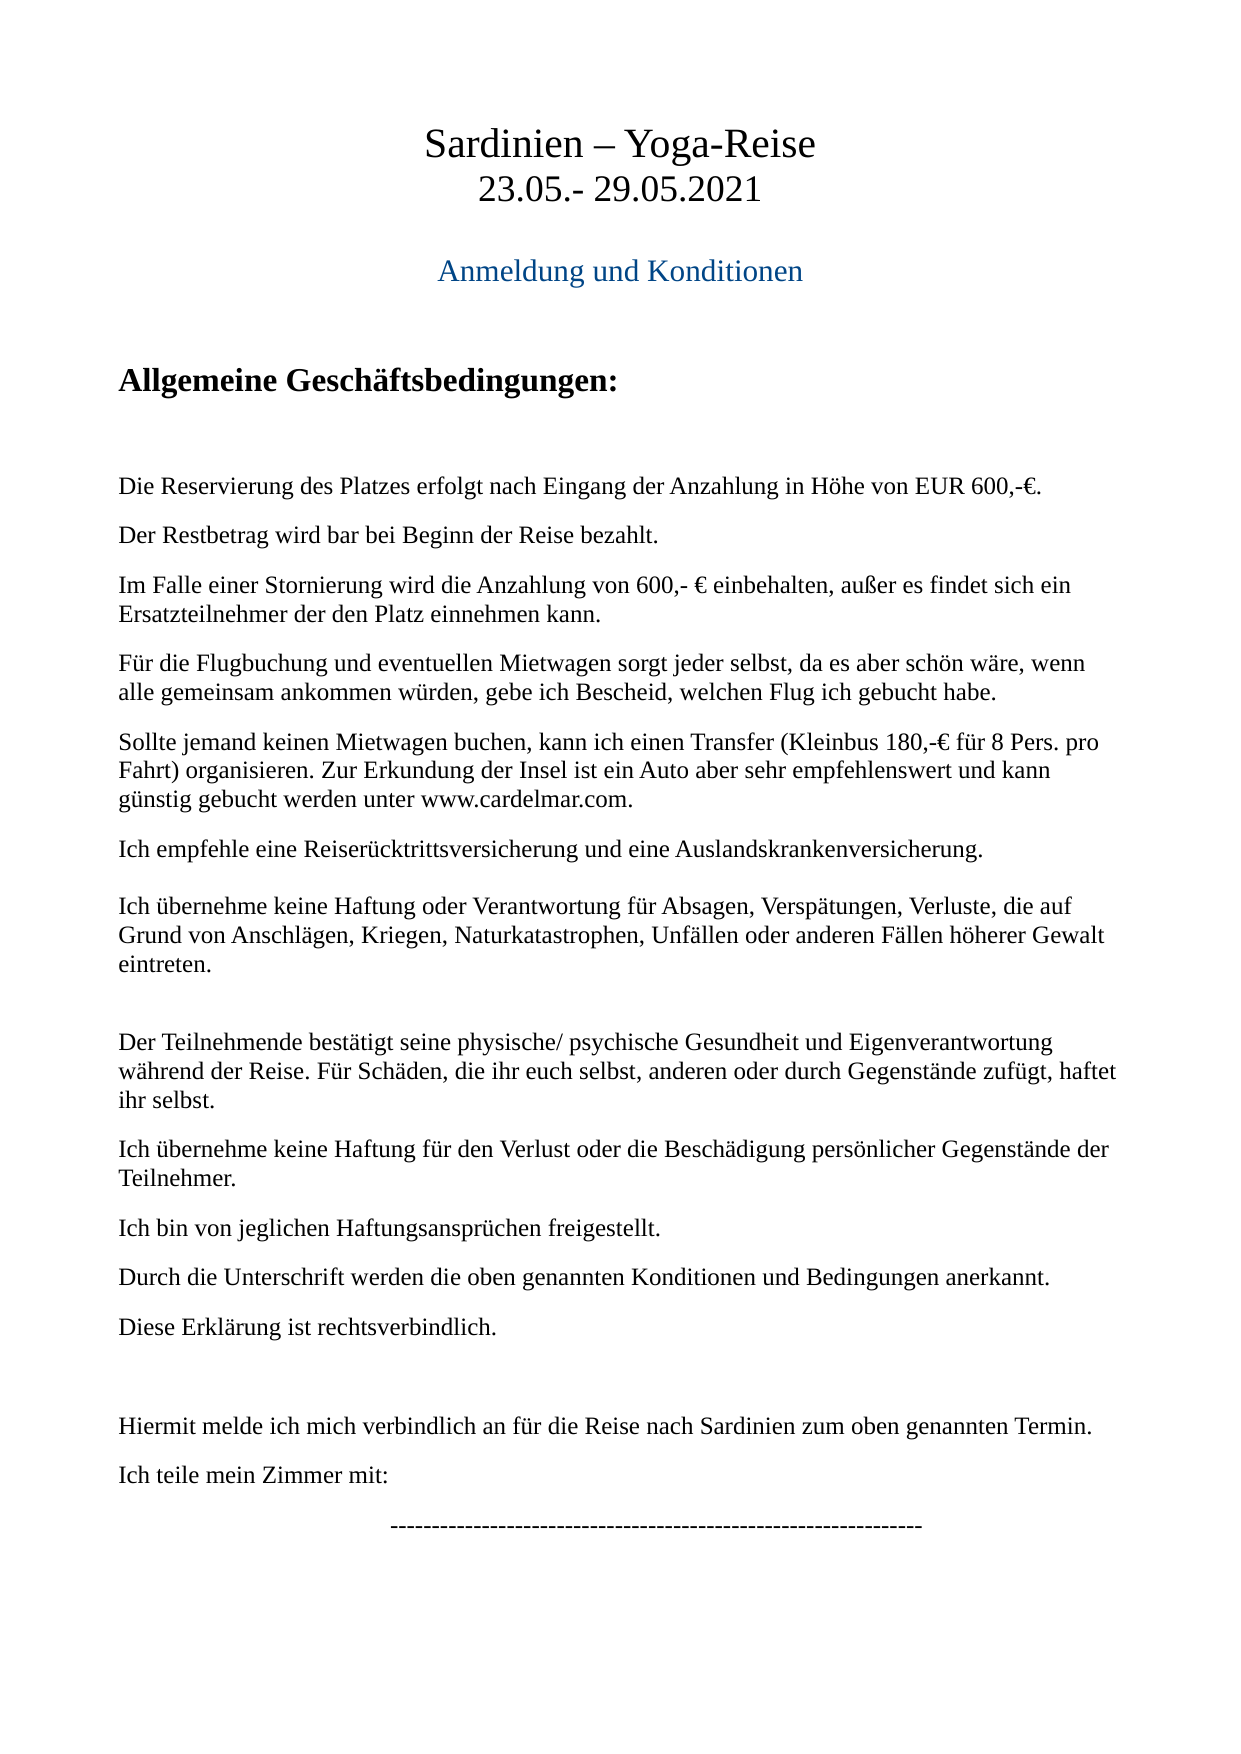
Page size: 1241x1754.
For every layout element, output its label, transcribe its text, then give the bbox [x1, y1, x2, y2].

text Der Restbetrag wird bar bei Beginn der Reise bezahlt. [118, 521, 1122, 549]
text Sollte jemand keinen Mietwagen buchen, kann ich einen Transfer (Kleinbus 180,-€ für 8 Pers. pro Fahrt) organisieren. Zur Erkundung der Insel ist ein Auto aber sehr empfehlenswert und kann günstig gebucht werden unter www.cardelmar.com. [118, 727, 1122, 813]
text Anmeldung und Konditionen [118, 252, 1122, 288]
text Der Teilnehmende bestätigt seine physische/ psychische Gesundheit und Eigenverantwortung während der Reise. Für Schäden, die ihr euch selbst, anderen oder durch Gegenstände zufügt, haftet ihr selbst. [118, 998, 1122, 1113]
text Im Falle einer Stornierung wird die Anzahlung von 600,- € einbehalten, außer es findet sich ein Ersatzteilnehmer der den Platz einnehmen kann. [118, 570, 1122, 628]
text Hiermit melde ich mich verbindlich an für die Reise nach Sardinien zum oben genannten Termin. [118, 1411, 1122, 1440]
text Ich teile mein Zimmer mit: [118, 1461, 1122, 1489]
text Ich bin von jeglichen Haftungsansprüchen freigestellt. [118, 1213, 1122, 1241]
text 23.05.- 29.05.2021 [118, 166, 1122, 209]
text ---------------------------------------------------------------- [118, 1510, 1122, 1539]
text Ich übernehme keine Haftung für den Verlust oder die Beschädigung persönlicher Gegenstände der Teilnehmer. [118, 1134, 1122, 1192]
text Die Reservierung des Platzes erfolgt nach Eingang der Anzahlung in Höhe von EUR 600,-€. [118, 471, 1122, 500]
text Sardinien – Yoga-Reise [118, 118, 1122, 166]
text Für die Flugbuchung und eventuellen Mietwagen sorgt jeder selbst, da es aber schön wäre, wenn alle gemeinsam ankommen würden, gebe ich Bescheid, welchen Flug ich gebucht habe. [118, 648, 1122, 706]
text Ich empfehle eine Reiserücktrittsversicherung und eine Auslandskrankenversicherung. Ich übernehme keine Haftung oder Verantwortung für Absagen, Verspätungen, Verluste, die auf Grund von Anschlägen, Kriegen, Naturkatastrophen, Unfällen oder anderen Fällen höherer Gewalt eintreten. [118, 834, 1122, 978]
text Durch die Unterschrift werden die oben genannten Konditionen und Bedingungen anerkannt. [118, 1262, 1122, 1291]
text Diese Erklärung ist rechtsverbindlich. [118, 1312, 1122, 1341]
text Allgemeine Geschäftsbedingungen: [118, 360, 1122, 398]
